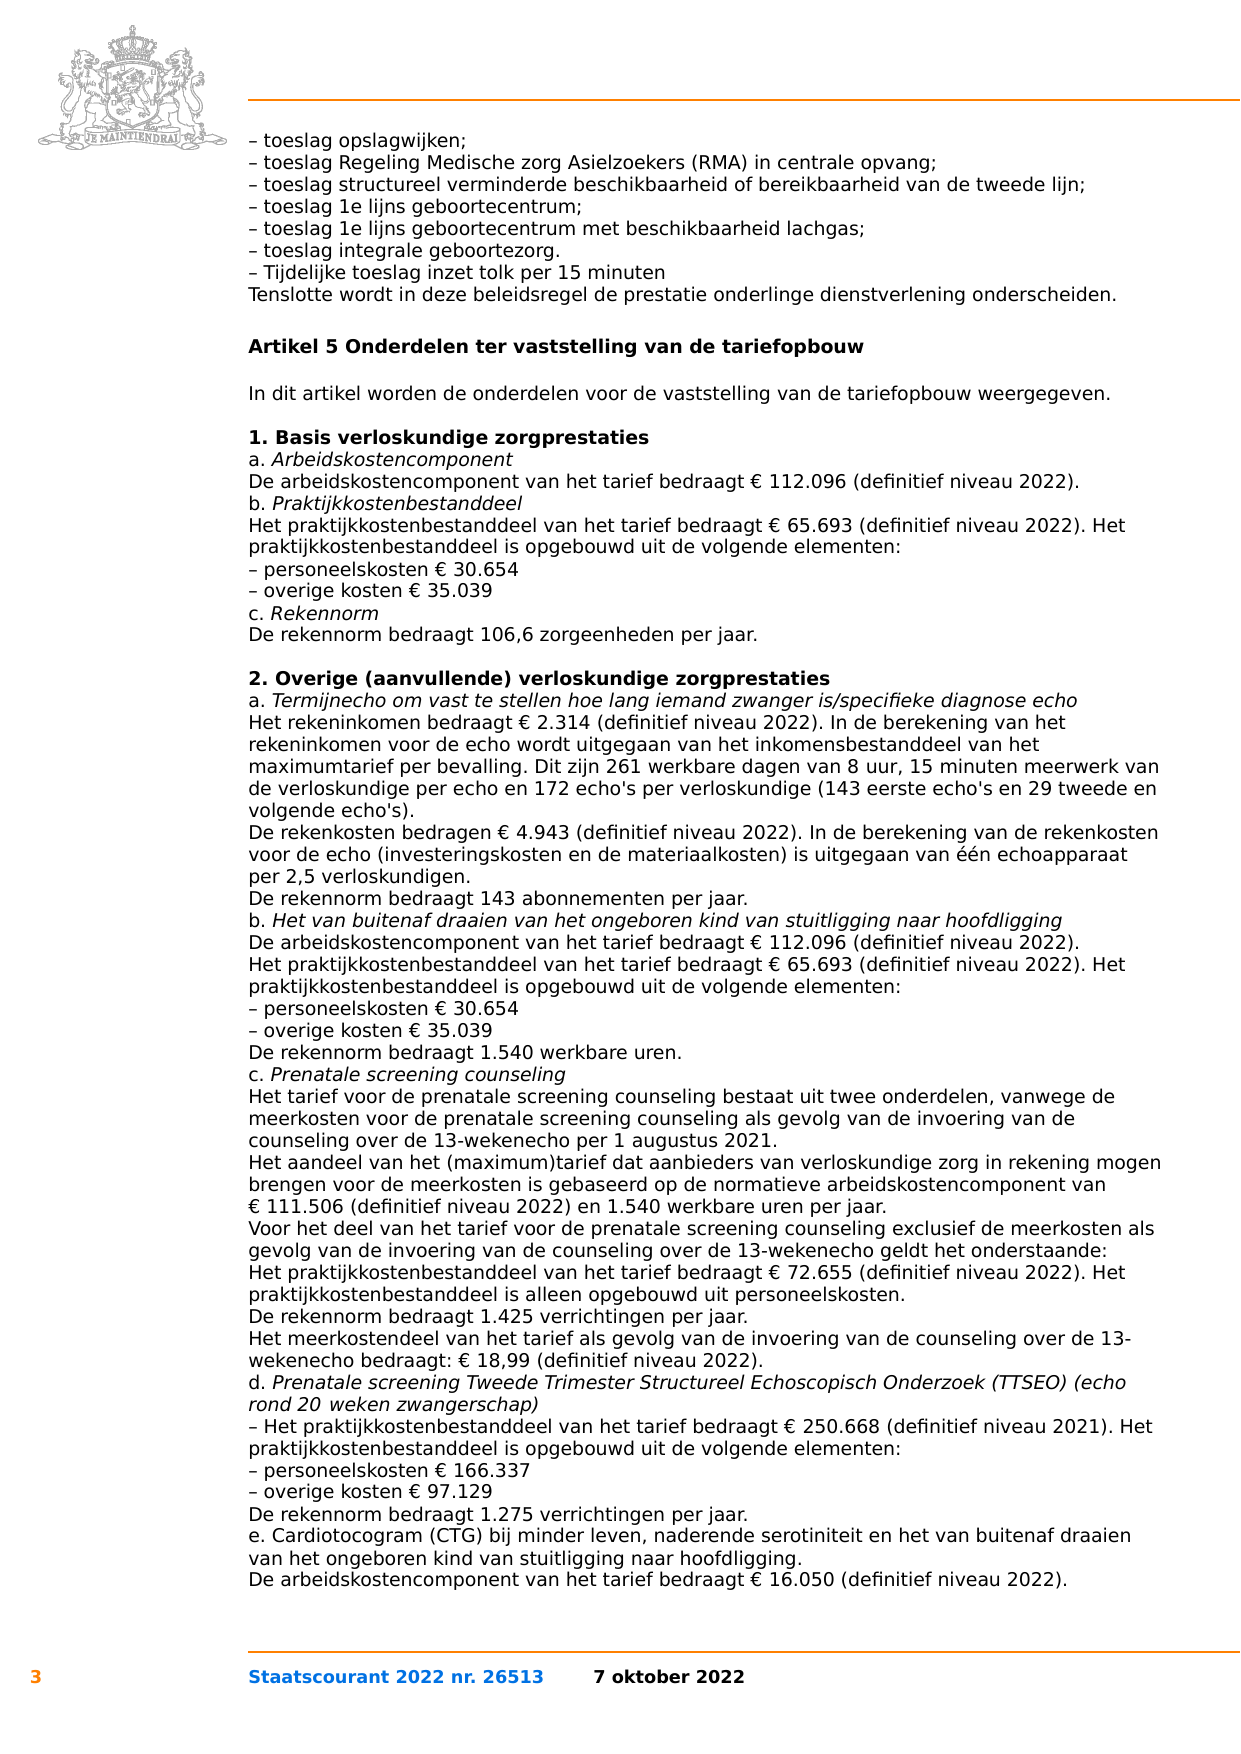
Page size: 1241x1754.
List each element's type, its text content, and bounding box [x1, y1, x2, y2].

text e. Cardiotocogram (CTG) bij minder leven, naderende serotiniteit en het van buitenaf draaien van het ongeboren kind van stuitligging naar hoofdligging. [248, 1525, 1163, 1569]
subtitle Artikel 5 Onderdelen ter vaststelling van de tariefopbouw [248, 336, 1163, 358]
text d. Prenatale screening Tweede Trimester Structureel Echoscopisch Onderzoek (TTSEO) (echo rond 20 weken zwangerschap) [248, 1372, 1163, 1416]
text Het rekeninkomen bedraagt € 2.314 (definitief niveau 2022). In de berekening van het rekeninkomen voor de echo wordt uitgegaan van het inkomensbestanddeel van het maximumtarief per bevalling. Dit zijn 261 werkbare dagen van 8 uur, 15 minuten meerwerk van de verloskundige per echo en 172 echo's per verloskundige (143 eerste echo's en 29 tweede en volgende echo's). [248, 712, 1163, 822]
text a. Arbeidskostencomponent [248, 448, 1163, 471]
text De rekennorm bedraagt 1.425 verrichtingen per jaar. [248, 1306, 1163, 1328]
text De rekennorm bedraagt 1.540 werkbare uren. [248, 1042, 1163, 1064]
text Het aandeel van het (maximum)tarief dat aanbieders van verloskundige zorg in rekening mogen brengen voor de meerkosten is gebaseerd op de normatieve arbeidskostencomponent van € 111.506 (definitief niveau 2022) en 1.540 werkbare uren per jaar. [248, 1152, 1163, 1218]
text Tenslotte wordt in deze beleidsregel de prestatie onderlinge dienstverlening onderscheiden. [248, 284, 1163, 306]
picture [38, 25, 227, 150]
text Voor het deel van het tarief voor de prenatale screening counseling exclusief de meerkosten als gevolg van de invoering van de counseling over de 13-wekenecho geldt het onderstaande: [248, 1218, 1163, 1262]
text – toeslag integrale geboortezorg. [248, 240, 1163, 262]
text – personeelskosten € 30.654 [248, 998, 1163, 1020]
subtitle 1. Basis verloskundige zorgprestaties [248, 427, 1163, 448]
text b. Het van buitenaf draaien van het ongeboren kind van stuitligging naar hoofdligging [248, 910, 1163, 932]
text – overige kosten € 35.039 [248, 580, 1163, 602]
text – Tijdelijke toeslag inzet tolk per 15 minuten [248, 262, 1163, 284]
text a. Termijnecho om vast te stellen hoe lang iemand zwanger is/specifieke diagnose echo [248, 690, 1163, 712]
subtitle 2. Overige (aanvullende) verloskundige zorgprestaties [248, 668, 1163, 690]
text De arbeidskostencomponent van het tarief bedraagt € 112.096 (definitief niveau 2022). [248, 932, 1163, 954]
text c. Rekennorm [248, 602, 1163, 624]
text Het meerkostendeel van het tarief als gevolg van de invoering van de counseling over de 13-wekenecho bedraagt: € 18,99 (definitief niveau 2022). [248, 1328, 1163, 1372]
text – overige kosten € 35.039 [248, 1020, 1163, 1042]
text – personeelskosten € 30.654 [248, 558, 1163, 580]
text Het tarief voor de prenatale screening counseling bestaat uit twee onderdelen, vanwege de meerkosten voor de prenatale screening counseling als gevolg van de invoering van de counseling over de 13-wekenecho per 1 augustus 2021. [248, 1086, 1163, 1152]
text Het praktijkkostenbestanddeel van het tarief bedraagt € 65.693 (definitief niveau 2022). Het praktijkkostenbestanddeel is opgebouwd uit de volgende elementen: [248, 954, 1163, 998]
text b. Praktijkkostenbestanddeel [248, 492, 1163, 514]
text In dit artikel worden de onderdelen voor de vaststelling van de tariefopbouw weergegeven. [248, 383, 1163, 405]
text De rekenkosten bedragen € 4.943 (definitief niveau 2022). In de berekening van de rekenkosten voor de echo (investeringskosten en de materiaalkosten) is uitgegaan van één echoapparaat per 2,5 verloskundigen. [248, 822, 1163, 888]
text – toeslag structureel verminderde beschikbaarheid of bereikbaarheid van de tweede lijn; [248, 174, 1163, 196]
text c. Prenatale screening counseling [248, 1064, 1163, 1086]
text Het praktijkkostenbestanddeel van het tarief bedraagt € 72.655 (definitief niveau 2022). Het praktijkkostenbestanddeel is alleen opgebouwd uit personeelskosten. [248, 1262, 1163, 1306]
text – overige kosten € 97.129 [248, 1481, 1163, 1503]
text – toeslag opslagwijken; [248, 130, 1163, 152]
text De arbeidskostencomponent van het tarief bedraagt € 16.050 (definitief niveau 2022). [248, 1569, 1163, 1591]
text – toeslag 1e lijns geboortecentrum met beschikbaarheid lachgas; [248, 218, 1163, 240]
text De rekennorm bedraagt 143 abonnementen per jaar. [248, 888, 1163, 910]
text – toeslag 1e lijns geboortecentrum; [248, 196, 1163, 218]
text Het praktijkkostenbestanddeel van het tarief bedraagt € 65.693 (definitief niveau 2022). Het praktijkkostenbestanddeel is opgebouwd uit de volgende elementen: [248, 514, 1163, 558]
text De arbeidskostencomponent van het tarief bedraagt € 112.096 (definitief niveau 2022). [248, 471, 1163, 492]
text – toeslag Regeling Medische zorg Asielzoekers (RMA) in centrale opvang; [248, 152, 1163, 174]
text – Het praktijkkostenbestanddeel van het tarief bedraagt € 250.668 (definitief niveau 2021). Het praktijkkostenbestanddeel is opgebouwd uit de volgende elementen: [248, 1416, 1163, 1459]
text De rekennorm bedraagt 106,6 zorgeenheden per jaar. [248, 624, 1163, 646]
text De rekennorm bedraagt 1.275 verrichtingen per jaar. [248, 1503, 1163, 1525]
text – personeelskosten € 166.337 [248, 1459, 1163, 1481]
